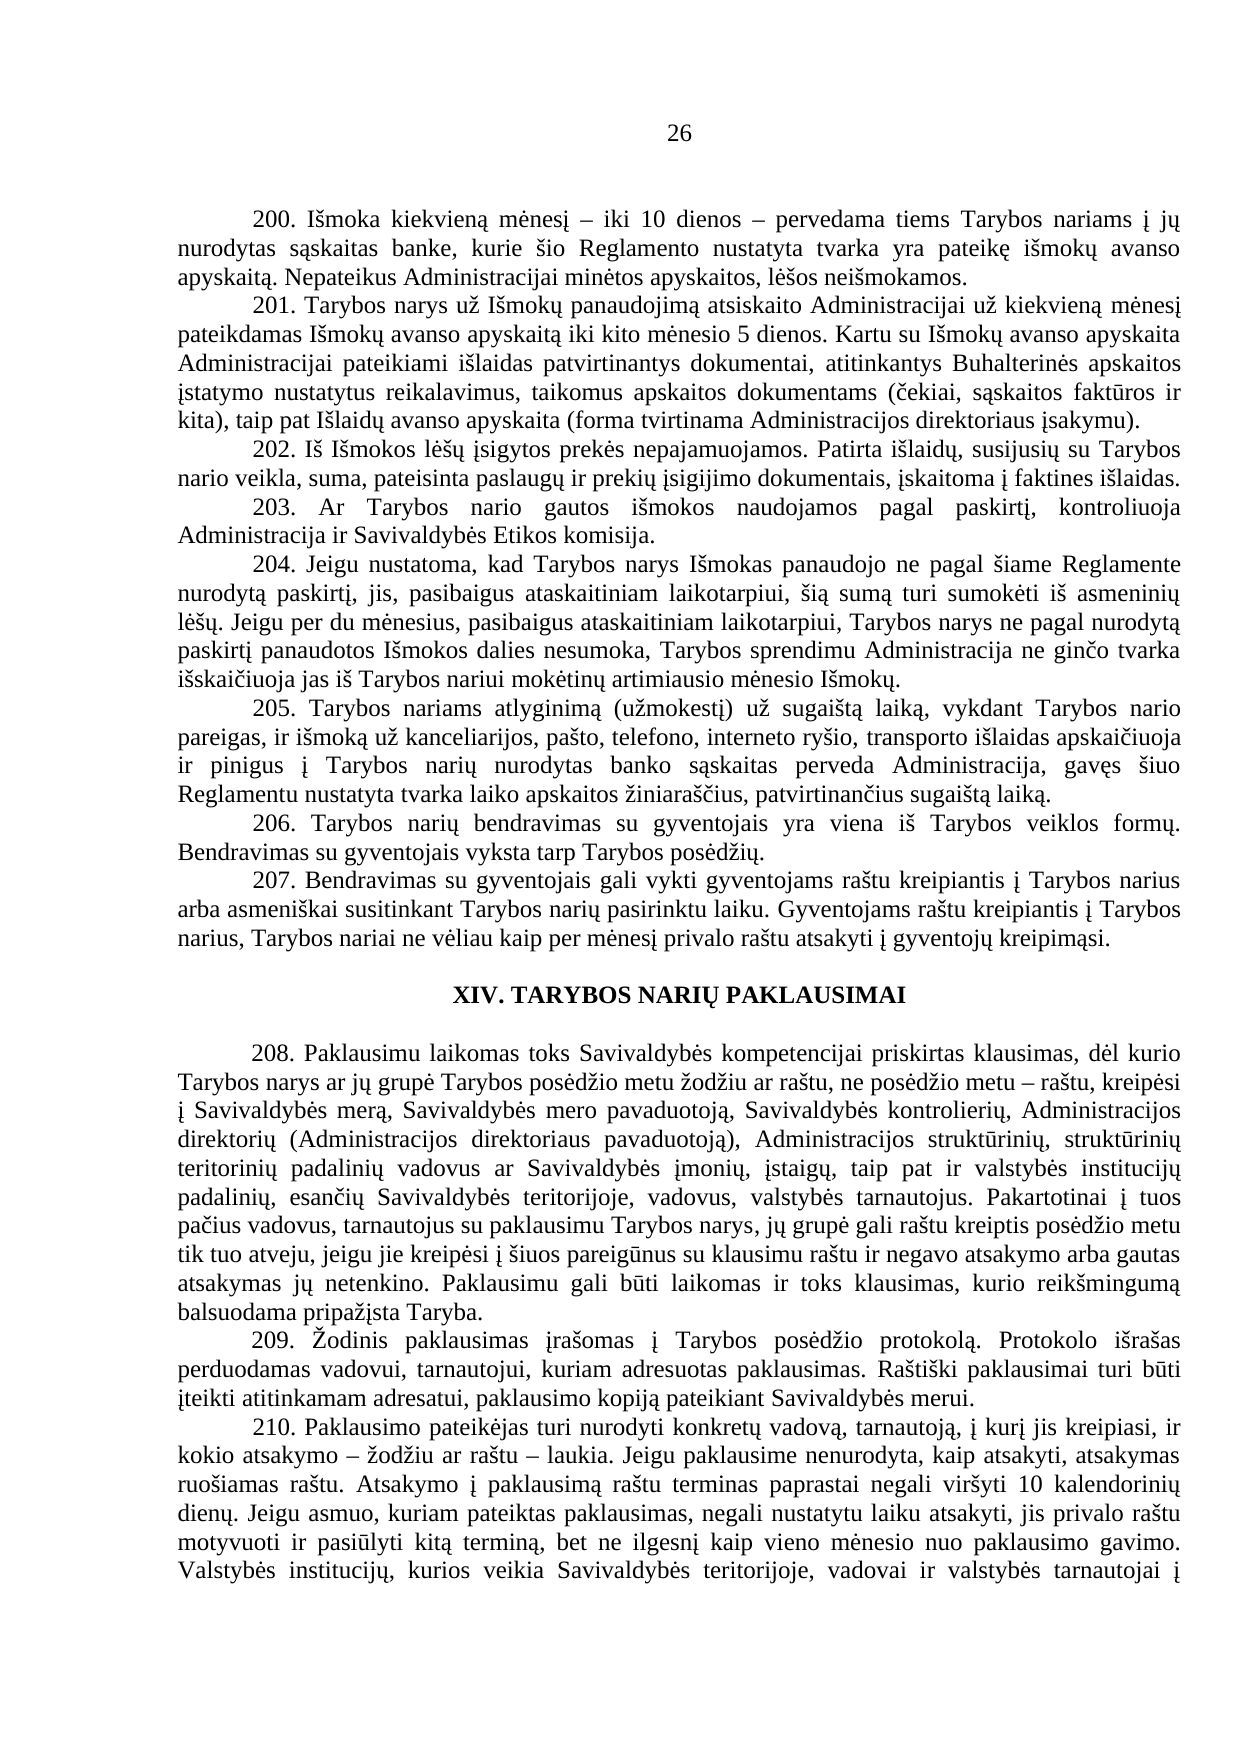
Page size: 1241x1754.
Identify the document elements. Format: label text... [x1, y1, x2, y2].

text 209. Žodinis paklausimas įrašomas į Tarybos posėdžio protokolą. Protokolo išrašas perduodamas vadovui, tarnautojui, kuriam adresuotas paklausimas. Raštiški paklausimai turi būti įteikti atitinkamam adresatui, paklausimo kopiją pateikiant Savivaldybės merui. [177, 1326, 1181, 1412]
text 205. Tarybos nariams atlyginimą (užmokestį) už sugaištą laiką, vykdant Tarybos nario pareigas, ir išmoką už kanceliarijos, pašto, telefono, interneto ryšio, transporto išlaidas apskaičiuoja ir pinigus į Tarybos narių nurodytas banko sąskaitas perveda Administracija, gavęs šiuo Reglamentu nustatyta tvarka laiko apskaitos žiniaraščius, patvirtinančius sugaištą laiką. [177, 693, 1181, 808]
text 203. Ar Tarybos nario gautos išmokos naudojamos pagal paskirtį, kontroliuoja Administracija ir Savivaldybės Etikos komisija. [177, 492, 1181, 549]
text 200. Išmoka kiekvieną mėnesį – iki 10 dienos – pervedama tiems Tarybos nariams į jų nurodytas sąskaitas banke, kurie šio Reglamento nustatyta tvarka yra pateikę išmokų avanso apyskaitą. Nepateikus Administracijai minėtos apyskaitos, lėšos neišmokamos. [177, 204, 1181, 291]
text 208. Paklausimu laikomas toks Savivaldybės kompetencijai priskirtas klausimas, dėl kurio Tarybos narys ar jų grupė Tarybos posėdžio metu žodžiu ar raštu, ne posėdžio metu – raštu, kreipėsi į Savivaldybės merą, Savivaldybės mero pavaduotoją, Savivaldybės kontrolierių, Administracijos direktorių (Administracijos direktoriaus pavaduotoją), Administracijos struktūrinių, struktūrinių teritorinių padalinių vadovus ar Savivaldybės įmonių, įstaigų, taip pat ir valstybės institucijų padalinių, esančių Savivaldybės teritorijoje, vadovus, valstybės tarnautojus. Pakartotinai į tuos pačius vadovus, tarnautojus su paklausimu Tarybos narys, jų grupė gali raštu kreiptis posėdžio metu tik tuo atveju, jeigu jie kreipėsi į šiuos pareigūnus su klausimu raštu ir negavo atsakymo arba gautas atsakymas jų netenkino. Paklausimu gali būti laikomas ir toks klausimas, kurio reikšmingumą balsuodama pripažįsta Taryba. [177, 1038, 1181, 1326]
text 202. Iš Išmokos lėšų įsigytos prekės nepajamuojamos. Patirta išlaidų, susijusių su Tarybos nario veikla, suma, pateisinta paslaugų ir prekių įsigijimo dokumentais, įskaitoma į faktines išlaidas. [177, 434, 1181, 492]
text 201. Tarybos narys už Išmokų panaudojimą atsiskaito Administracijai už kiekvieną mėnesį pateikdamas Išmokų avanso apyskaitą iki kito mėnesio 5 dienos. Kartu su Išmokų avanso apyskaita Administracijai pateikiami išlaidas patvirtinantys dokumentai, atitinkantys Buhalterinės apskaitos įstatymo nustatytus reikalavimus, taikomus apskaitos dokumentams (čekiai, sąskaitos faktūros ir kita), taip pat Išlaidų avanso apyskaita (forma tvirtinama Administracijos direktoriaus įsakymu). [177, 291, 1181, 434]
text XIV. TARYBOS NARIŲ PAKLAUSIMAI [177, 981, 1181, 1009]
text 204. Jeigu nustatoma, kad Tarybos narys Išmokas panaudojo ne pagal šiame Reglamente nurodytą paskirtį, jis, pasibaigus ataskaitiniam laikotarpiui, šią sumą turi sumokėti iš asmeninių lėšų. Jeigu per du mėnesius, pasibaigus ataskaitiniam laikotarpiui, Tarybos narys ne pagal nurodytą paskirtį panaudotos Išmokos dalies nesumoka, Tarybos sprendimu Administracija ne ginčo tvarka išskaičiuoja jas iš Tarybos nariui mokėtinų artimiausio mėnesio Išmokų. [177, 549, 1181, 693]
text 207. Bendravimas su gyventojais gali vykti gyventojams raštu kreipiantis į Tarybos narius arba asmeniškai susitinkant Tarybos narių pasirinktu laiku. Gyventojams raštu kreipiantis į Tarybos narius, Tarybos nariai ne vėliau kaip per mėnesį privalo raštu atsakyti į gyventojų kreipimąsi. [177, 866, 1181, 952]
text 206. Tarybos narių bendravimas su gyventojais yra viena iš Tarybos veiklos formų. Bendravimas su gyventojais vyksta tarp Tarybos posėdžių. [177, 808, 1181, 866]
text 210. Paklausimo pateikėjas turi nurodyti konkretų vadovą, tarnautoją, į kurį jis kreipiasi, ir kokio atsakymo – žodžiu ar raštu – laukia. Jeigu paklausime nenurodyta, kaip atsakyti, atsakymas ruošiamas raštu. Atsakymo į paklausimą raštu terminas paprastai negali viršyti 10 kalendorinių dienų. Jeigu asmuo, kuriam pateiktas paklausimas, negali nustatytu laiku atsakyti, jis privalo raštu motyvuoti ir pasiūlyti kitą terminą, bet ne ilgesnį kaip vieno mėnesio nuo paklausimo gavimo. Valstybės institucijų, kurios veikia Savivaldybės teritorijoje, vadovai ir valstybės tarnautojai į [177, 1412, 1181, 1584]
